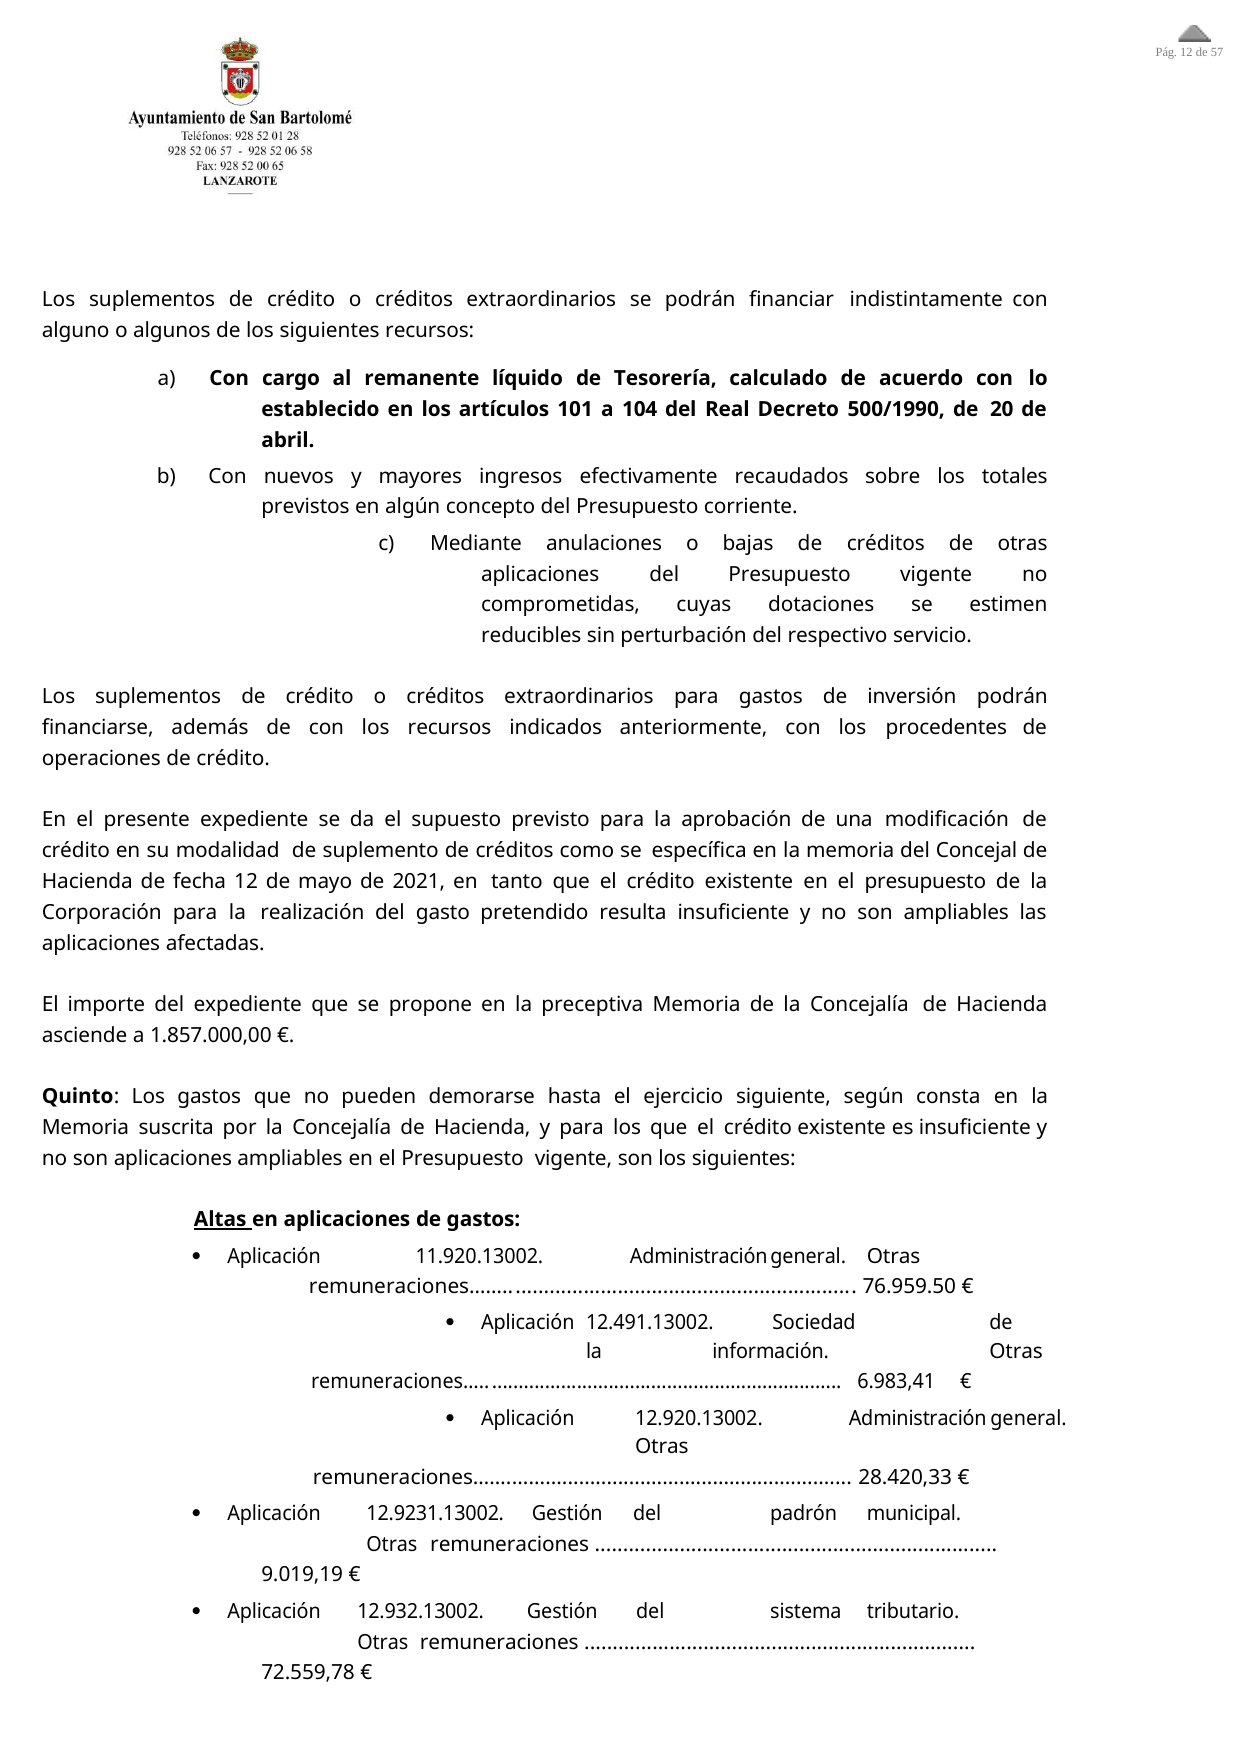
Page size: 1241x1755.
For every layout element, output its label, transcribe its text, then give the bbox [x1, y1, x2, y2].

text El importe del expediente que se propone en la preceptiva Memoria de la Concejalía de Hacienda asciende a 1.857.000,00 €. [42, 989, 1048, 1048]
text Los suplementos de crédito o créditos extraordinarios para gastos de inversión podrán financiarse, además de con los recursos indicados anteriormente, con los procedentes de operaciones de crédito. [42, 681, 1048, 771]
text Quinto: Los gastos que no pueden demorarse hasta el ejercicio siguiente, según consta en la Memoria suscrita por la Concejalía de Hacienda, y para los que el crédito existente es insuficiente y no son aplicaciones ampliables en el Presupuesto vigente, son los siguientes: [42, 1081, 1048, 1171]
text remuneraciones…….............................................................. 28.420,33 € [258, 1462, 1023, 1490]
list Mediante anulaciones o bajas de créditos de otras aplicaciones del Presupuesto vigente no comprometidas, cuyas dotaciones se estimen reducibles sin perturbación del respectivo servicio. [378, 528, 1047, 648]
text Los suplementos de crédito o créditos extraordinarios se podrán financiar indistintamente con alguno o algunos de los siguientes recursos: [42, 284, 1047, 344]
text Altas en aplicaciones de gastos: [194, 1204, 1236, 1233]
list Aplicación 12.9231.13002. Gestión del padrón municipal. Otras remuneraciones ....................................................................... 9.019,19 € [193, 1498, 1046, 1588]
text remuneraciones…….............................................................. 76.959.50 € [258, 1271, 1023, 1300]
list Aplicación 12.920.13002. Administración general. Otras [446, 1403, 1079, 1460]
list Aplicación 12.932.13002. Gestión del sistema tributario. Otras remuneraciones ..................................................................... 72.559,78 € [193, 1596, 1046, 1686]
list Aplicación 11.920.13002. Administración general. Otras [193, 1241, 1079, 1269]
list Aplicación 12.491.13002. Sociedad de la información. Otras [446, 1307, 1079, 1364]
text remuneraciones….................................................................... 6.983,41 € [258, 1366, 1023, 1395]
list Con cargo al remanente líquido de Tesorería, calculado de acuerdo con lo establecido en los artículos 101 a 104 del Real Decreto 500/1990, de 20 de abril. [157, 363, 1048, 453]
text En el presente expediente se da el supuesto previsto para la aprobación de una modificación de crédito en su modalidad de suplemento de créditos como se específica en la memoria del Concejal de Hacienda de fecha 12 de mayo de 2021, en tanto que el crédito existente en el presupuesto de la Corporación para la realización del gasto pretendido resulta insuficiente y no son ampliables las aplicaciones afectadas. [42, 804, 1048, 956]
list Con nuevos y mayores ingresos efectivamente recaudados sobre los totales previstos en algún concepto del Presupuesto corriente. [157, 461, 1048, 520]
